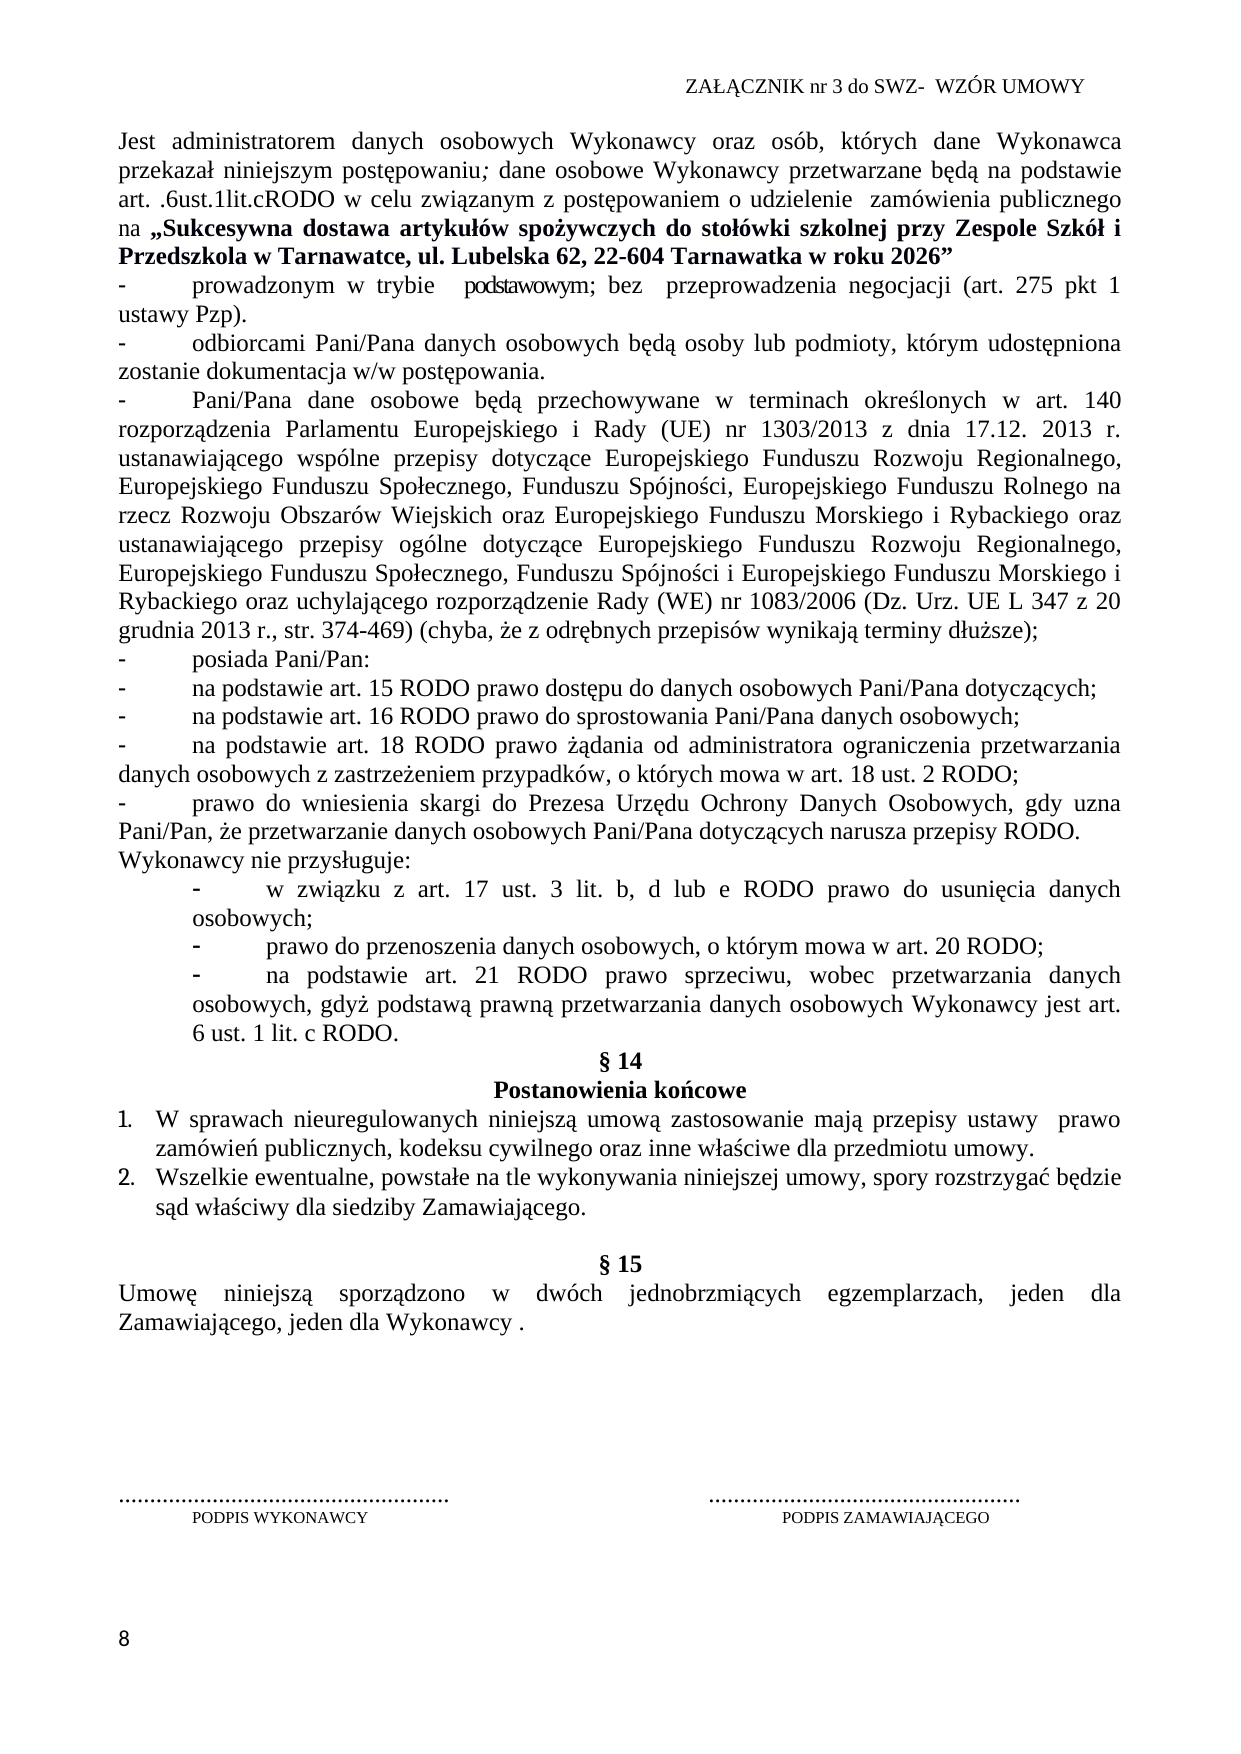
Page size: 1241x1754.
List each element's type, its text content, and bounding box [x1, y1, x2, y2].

list posiada Pani/Pan: [118, 644, 1122, 673]
list na podstawie art. 18 RODO prawo żądania od administratora ograniczenia przetwarzania danych osobowych z zastrzeżeniem przypadków, o których mowa w art. 18 ust. 2 RODO; [118, 730, 1122, 788]
list Pani/Pana dane osobowe będą przechowywane w terminach określonych w art. 140 rozporządzenia Parlamentu Europejskiego i Rady (UE) nr 1303/2013 z dnia 17.12. 2013 r. ustanawiającego wspólne przepisy dotyczące Europejskiego Funduszu Rozwoju Regionalnego, Europejskiego Funduszu Społecznego, Funduszu Spójności, Europejskiego Funduszu Rolnego na rzecz Rozwoju Obszarów Wiejskich oraz Europejskiego Funduszu Morskiego i Rybackiego oraz ustanawiającego przepisy ogólne dotyczące Europejskiego Funduszu Rozwoju Regionalnego, Europejskiego Funduszu Społecznego, Funduszu Spójności i Europejskiego Funduszu Morskiego i Rybackiego oraz uchylającego rozporządzenie Rady (WE) nr 1083/2006 (Dz. Urz. UE L 347 z 20 grudnia 2013 r., str. 374-469) (chyba, że z odrębnych przepisów wynikają terminy dłuższe); [118, 385, 1122, 644]
list prawo do wniesienia skargi do Prezesa Urzędu Ochrony Danych Osobowych, gdy uzna Pani/Pan, że przetwarzanie danych osobowych Pani/Pana dotyczących narusza przepisy RODO. [118, 788, 1122, 845]
list na podstawie art. 16 RODO prawo do sprostowania Pani/Pana danych osobowych; [118, 701, 1122, 730]
list w związku z art. 17 ust. 3 lit. b, d lub e RODO prawo do usunięcia danych osobowych; [192, 874, 1122, 931]
text § 15 [118, 1221, 1122, 1278]
list Wszelkie ewentualne, powstałe na tle wykonywania niniejszej umowy, spory rozstrzygać będzie sąd właściwy dla siedziby Zamawiającego. [118, 1162, 1122, 1221]
text § 14 [118, 1046, 1122, 1075]
text Jest administratorem danych osobowych Wykonawcy oraz osób, których dane Wykonawca przekazał niniejszym postępowaniu; dane osobowe Wykonawcy przetwarzane będą na podstawie art. .6ust.1lit.cRODO w celu związanym z postępowaniem o udzielenie zamówienia publicznego na „Sukcesywna dostawa artykułów spożywczych do stołówki szkolnej przy Zespole Szkół i Przedszkola w Tarnawatce, ul. Lubelska 62, 22-604 Tarnawatka w roku 2026” [118, 126, 1122, 270]
list prawo do przenoszenia danych osobowych, o którym mowa w art. 20 RODO; [192, 931, 1122, 960]
list odbiorcami Pani/Pana danych osobowych będą osoby lub podmioty, którym udostępniona zostanie dokumentacja w/w postępowania. [118, 328, 1122, 385]
list W sprawach nieuregulowanych niniejszą umową zastosowanie mają przepisy ustawy prawo zamówień publicznych, kodeksu cywilnego oraz inne właściwe dla przedmiotu umowy. [118, 1104, 1122, 1162]
text Postanowienia końcowe [118, 1075, 1122, 1104]
text PODPIS WYKONAWCY PODPIS ZAMAWIAJĄCEGO [118, 1508, 1122, 1537]
list na podstawie art. 21 RODO prawo sprzeciwu, wobec przetwarzania danych osobowych, gdyż podstawą prawną przetwarzania danych osobowych Wykonawcy jest art. 6 ust. 1 lit. c RODO. [192, 960, 1122, 1046]
text Wykonawcy nie przysługuje: [118, 845, 1122, 874]
list prowadzonym w trybie podstawowym; bez przeprowadzenia negocjacji (art. 275 pkt 1 ustawy Pzp). [118, 270, 1122, 328]
list na podstawie art. 15 RODO prawo dostępu do danych osobowych Pani/Pana dotyczących; [118, 673, 1122, 701]
text ..................................................... .................................................. [118, 1479, 1122, 1508]
text Umowę niniejszą sporządzono w dwóch jednobrzmiących egzemplarzach, jeden dla Zamawiającego, jeden dla Wykonawcy . [118, 1278, 1122, 1336]
